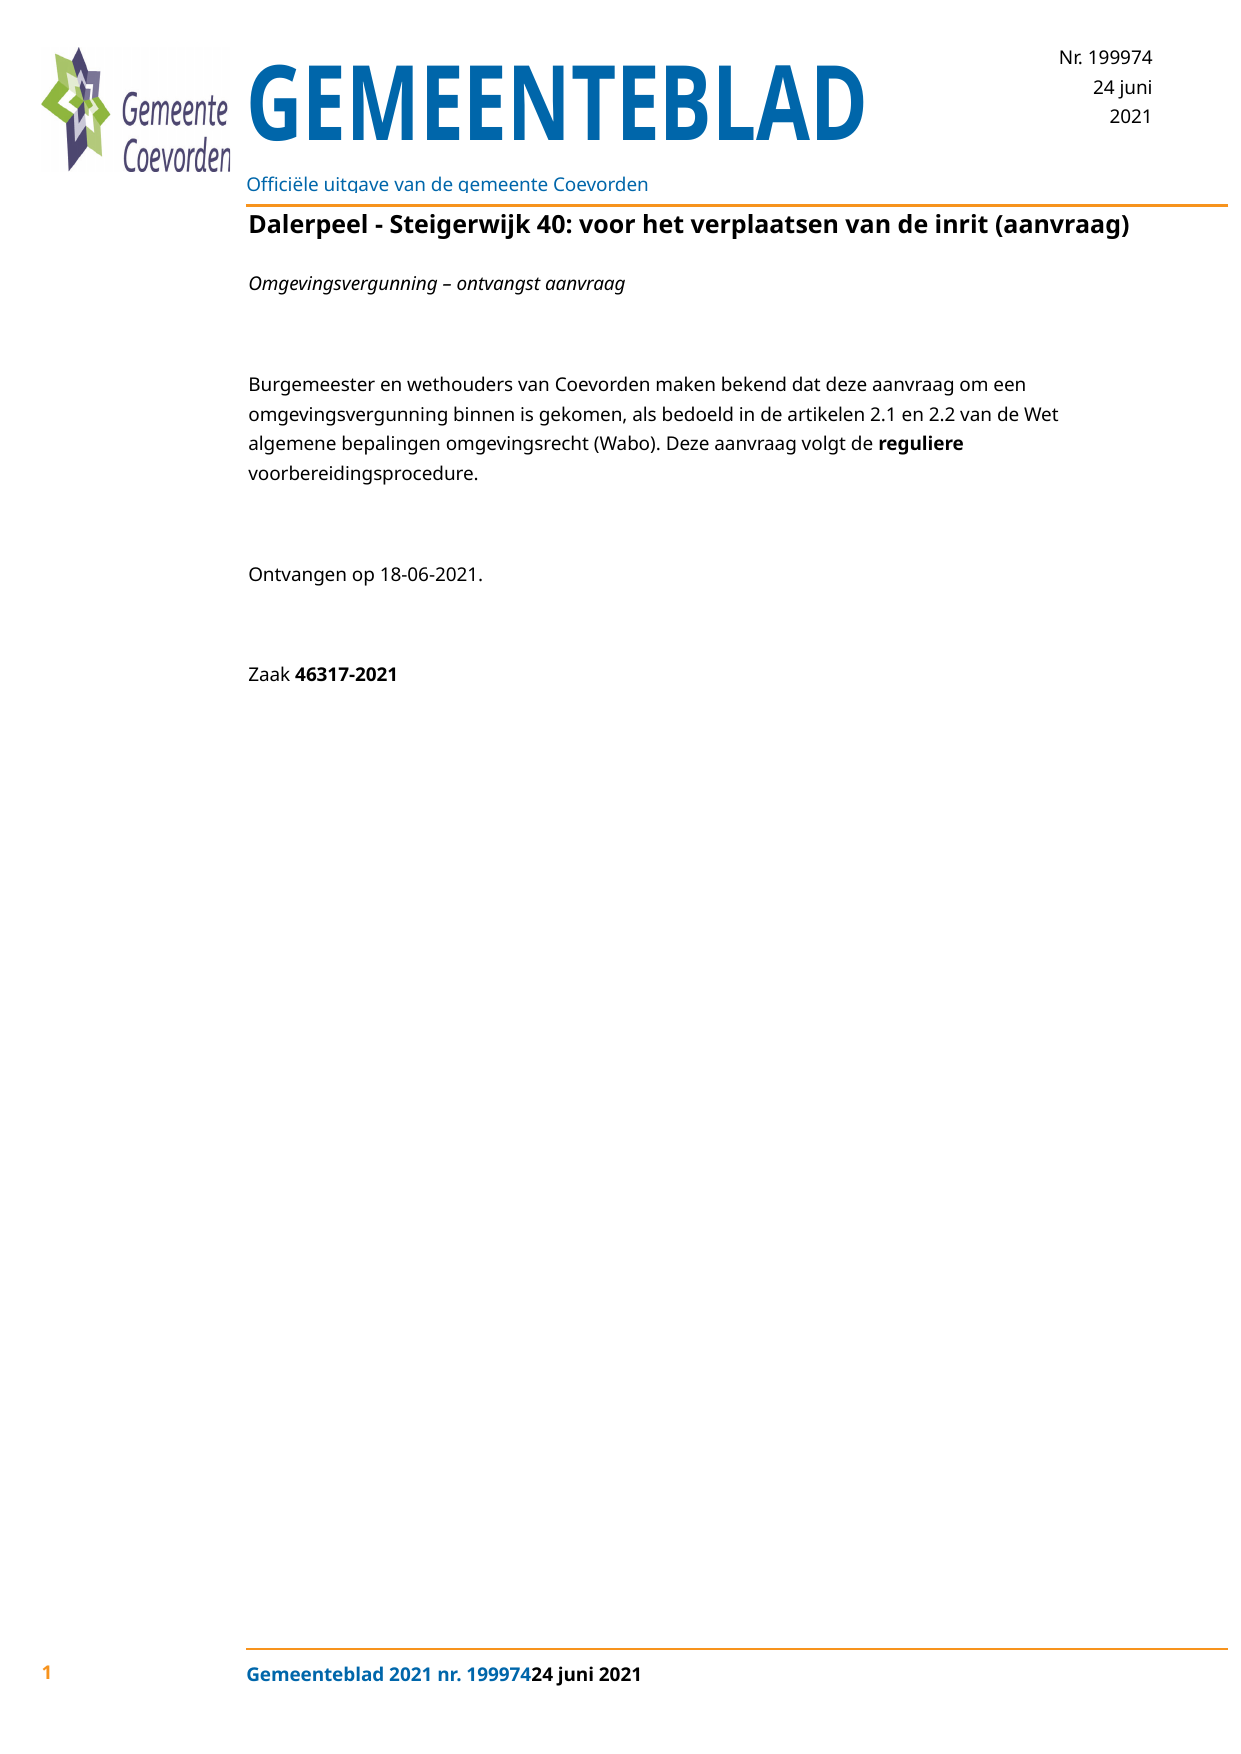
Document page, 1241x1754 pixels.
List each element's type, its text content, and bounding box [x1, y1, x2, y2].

text Omgevingsvergunning – ontvangst aanvraag [248, 270, 1152, 296]
text Burgemeester en wethouders van Coevorden maken bekend dat deze aanvraag om een omgevingsvergunning binnen is gekomen, als bedoeld in de artikelen 2.1 en 2.2 van de Wet algemene bepalingen omgevingsrecht (Wabo). Deze aanvraag volgt de reguliere voorbereidingsprocedure. [248, 371, 1152, 486]
text Ontvangen op 18-06-2021. [248, 561, 1152, 586]
text Dalerpeel - Steigerwijk 40: voor het verplaatsen van de inrit (aanvraag) [248, 207, 1152, 241]
picture [41, 47, 231, 172]
text Zaak 46317-2021 [248, 662, 1152, 687]
